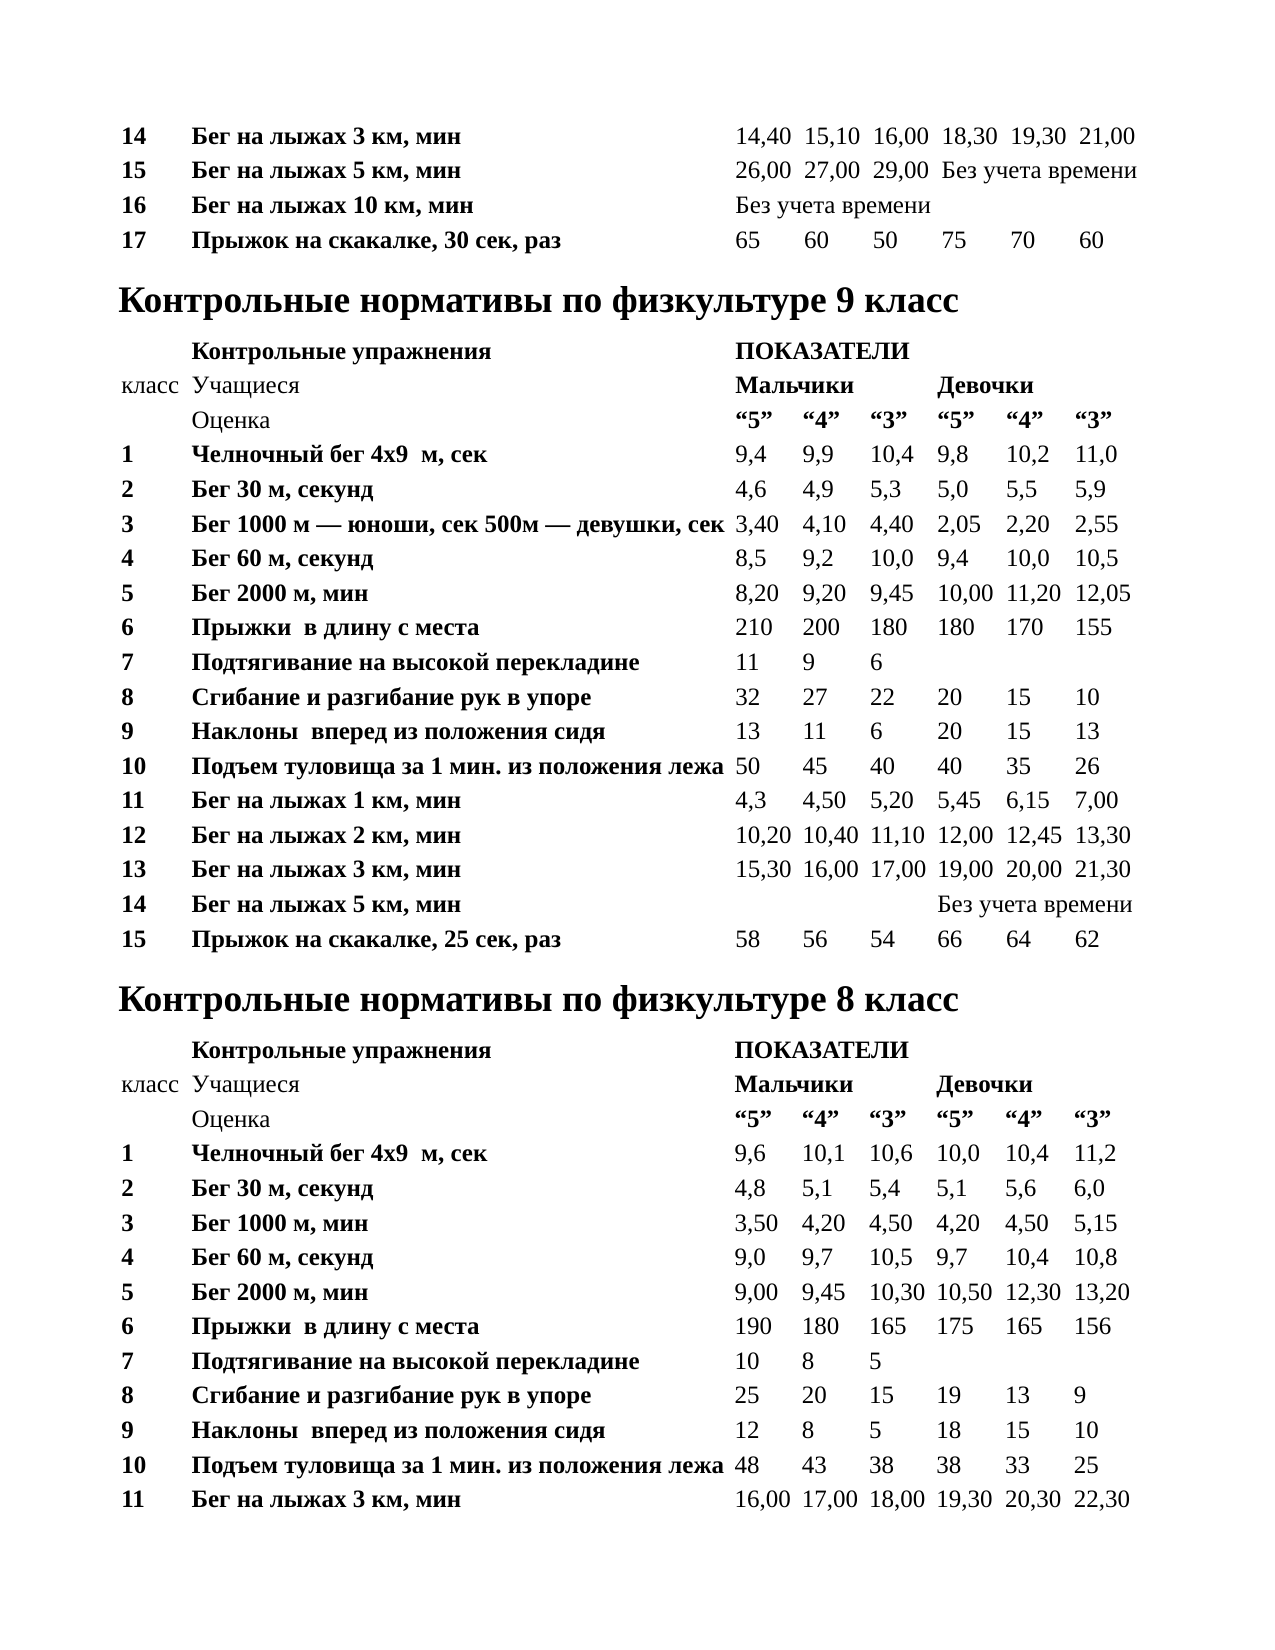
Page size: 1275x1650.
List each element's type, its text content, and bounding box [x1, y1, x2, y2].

table_cell Бег на лыжах 3 км, мин [189, 118, 732, 153]
table_cell 13,30 [1072, 817, 1145, 852]
table_cell 20 [934, 679, 1003, 713]
table_cell 155 [1072, 610, 1145, 644]
table_cell 10 [1071, 1412, 1144, 1447]
table_cell 6 [867, 713, 934, 748]
table_cell 5,1 [933, 1170, 1002, 1205]
table_cell 5,9 [1072, 471, 1145, 506]
table_cell 7 [118, 644, 188, 679]
table_cell 180 [867, 610, 934, 644]
table_cell 190 [731, 1309, 799, 1343]
table_cell 14 [118, 886, 188, 921]
table_cell 165 [866, 1309, 933, 1343]
table_cell Бег на лыжах 2 км, мин [189, 817, 732, 852]
table_cell 5,20 [867, 783, 934, 817]
table_cell 54 [867, 921, 934, 955]
table_cell Девочки [933, 1066, 1144, 1101]
table_cell 10,8 [1071, 1239, 1144, 1274]
table_cell [939, 187, 1007, 222]
table_cell 9 [118, 1412, 188, 1447]
table_cell 10 [118, 1447, 188, 1481]
table_cell 4,40 [867, 506, 934, 540]
table_cell 4,20 [799, 1205, 866, 1239]
subtitle Контрольные нормативы по физкультуре 9 класс [118, 277, 1157, 320]
table_cell 14 [118, 118, 188, 153]
table_cell 70 [1007, 222, 1076, 256]
table_cell 26,00 [732, 153, 801, 187]
table_header Контрольные упражнения [189, 1032, 731, 1066]
table_cell 2 [118, 1170, 188, 1205]
table_cell 10,2 [1003, 437, 1072, 471]
table_cell 175 [933, 1309, 1002, 1343]
table_cell 10,4 [1002, 1136, 1071, 1170]
table_cell 15 [1003, 679, 1072, 713]
table_cell 19 [933, 1378, 1002, 1412]
table_cell 9,7 [799, 1239, 866, 1274]
table_cell Бег 30 м, секунд [189, 471, 732, 506]
table_cell [1071, 1343, 1144, 1378]
table_cell 9,00 [731, 1274, 799, 1308]
table_cell 10,5 [866, 1239, 933, 1274]
table_cell 4,50 [1002, 1205, 1071, 1239]
table_cell 9,20 [800, 575, 867, 609]
table_cell 18,00 [866, 1481, 933, 1516]
table_cell Прыжки в длину с места [189, 1309, 731, 1343]
table_cell 65 [732, 222, 801, 256]
table_cell 15,10 [801, 118, 870, 153]
table_cell 13 [732, 713, 799, 748]
table_cell “3” [867, 402, 934, 437]
table_cell Наклоны вперед из положения сидя [189, 1412, 731, 1447]
table_cell Без учета времени [732, 187, 938, 222]
table_cell 32 [732, 679, 799, 713]
table_cell 50 [732, 748, 799, 782]
table_cell Подтягивание на высокой перекладине [189, 1343, 731, 1378]
table_cell Сгибание и разгибание рук в упоре [189, 1378, 731, 1412]
table_cell Бег 60 м, секунд [189, 540, 732, 575]
table_cell 9,0 [731, 1239, 799, 1274]
table_cell 62 [1072, 921, 1145, 955]
table_cell 45 [800, 748, 867, 782]
table_cell 50 [870, 222, 938, 256]
table_cell 9 [118, 713, 188, 748]
table_cell 19,30 [933, 1481, 1002, 1516]
table_cell [800, 886, 867, 921]
table_cell Подъем туловища за 1 мин. из положения лежа [189, 1447, 731, 1481]
table_cell Прыжки в длину с места [189, 610, 732, 644]
table_cell 1 [118, 437, 188, 471]
table_cell 15 [866, 1378, 933, 1412]
table_cell 6,15 [1003, 783, 1072, 817]
table_cell Подтягивание на высокой перекладине [189, 644, 732, 679]
table_cell 56 [800, 921, 867, 955]
table_cell Оценка [189, 402, 732, 437]
table_cell 10,20 [732, 817, 799, 852]
table_cell [732, 886, 799, 921]
table_cell 8 [799, 1343, 866, 1378]
table_cell [934, 644, 1003, 679]
table_cell 3,40 [732, 506, 799, 540]
table_cell 4,20 [933, 1205, 1002, 1239]
table_cell “3” [866, 1101, 933, 1136]
table_cell 10,6 [866, 1136, 933, 1170]
table_cell 21,00 [1076, 118, 1149, 153]
table_cell 29,00 [870, 153, 938, 187]
table_cell Подъем туловища за 1 мин. из положения лежа [189, 748, 732, 782]
table_cell 10,0 [1003, 540, 1072, 575]
table_cell 9 [1071, 1378, 1144, 1412]
table_cell 5,4 [866, 1170, 933, 1205]
table_cell “3” [1071, 1101, 1144, 1136]
table_cell 8 [118, 1378, 188, 1412]
table_cell 11 [732, 644, 799, 679]
table_cell 5 [866, 1343, 933, 1378]
table_cell 15 [1003, 713, 1072, 748]
table_cell 18 [933, 1412, 1002, 1447]
table_cell 5,6 [1002, 1170, 1071, 1205]
table_cell 9,4 [732, 437, 799, 471]
table_cell 2,05 [934, 506, 1003, 540]
table_cell “5” [731, 1101, 799, 1136]
table_cell 4,8 [731, 1170, 799, 1205]
table_cell [1076, 187, 1149, 222]
table_cell 6 [867, 644, 934, 679]
table_cell Бег 1000 м — юноши, сек 500м — девушки, сек [189, 506, 732, 540]
table_cell 35 [1003, 748, 1072, 782]
table_cell 19,00 [934, 852, 1003, 886]
table_cell 10,4 [867, 437, 934, 471]
table_header класс [118, 333, 188, 437]
table_cell 1 [118, 1136, 188, 1170]
table_cell 4,3 [732, 783, 799, 817]
table_cell 11,10 [867, 817, 934, 852]
table_cell 15 [1002, 1412, 1071, 1447]
table_cell 20,30 [1002, 1481, 1071, 1516]
table_cell Мальчики [731, 1066, 933, 1101]
table_cell 13 [118, 852, 188, 886]
table_cell 9 [800, 644, 867, 679]
table_cell 5,15 [1071, 1205, 1144, 1239]
table_cell 10,40 [800, 817, 867, 852]
table_cell Бег 2000 м, мин [189, 575, 732, 609]
table_cell 6 [118, 1309, 188, 1343]
table_cell 5,0 [934, 471, 1003, 506]
table_cell 14,40 [732, 118, 801, 153]
table_cell 11,0 [1072, 437, 1145, 471]
table_cell Прыжок на скакалке, 25 сек, раз [189, 921, 732, 955]
table_cell 58 [732, 921, 799, 955]
table_cell 9,45 [867, 575, 934, 609]
table_cell Бег 30 м, секунд [189, 1170, 731, 1205]
table_header ПОКАЗАТЕЛИ [732, 333, 1145, 367]
table_cell 15,30 [732, 852, 799, 886]
table_cell 60 [801, 222, 870, 256]
table_cell 10,0 [867, 540, 934, 575]
table_cell Девочки [934, 368, 1145, 402]
table_cell 22,30 [1071, 1481, 1144, 1516]
table_cell 8 [799, 1412, 866, 1447]
table_cell 40 [867, 748, 934, 782]
table_cell 21,30 [1072, 852, 1145, 886]
table_cell 6 [118, 610, 188, 644]
table_cell 12,00 [934, 817, 1003, 852]
table_cell 17 [118, 222, 188, 256]
table_cell 13 [1072, 713, 1145, 748]
table_cell 16 [118, 187, 188, 222]
table_cell 64 [1003, 921, 1072, 955]
table_cell Мальчики [732, 368, 934, 402]
table_cell 66 [934, 921, 1003, 955]
table_cell 38 [866, 1447, 933, 1481]
table_cell 2 [118, 471, 188, 506]
table_cell 10 [1072, 679, 1145, 713]
table_cell “5” [933, 1101, 1002, 1136]
table_cell Учащиеся [189, 1066, 731, 1101]
table_cell Бег 1000 м, мин [189, 1205, 731, 1239]
table_cell 9,45 [799, 1274, 866, 1308]
table_cell 48 [731, 1447, 799, 1481]
table_cell “4” [1002, 1101, 1071, 1136]
table_cell 180 [934, 610, 1003, 644]
table_cell 200 [800, 610, 867, 644]
table_cell 12 [118, 817, 188, 852]
table_cell “4” [1003, 402, 1072, 437]
table_cell Бег на лыжах 5 км, мин [189, 886, 732, 921]
table_cell 11 [800, 713, 867, 748]
table_cell 43 [799, 1447, 866, 1481]
table_cell 10,30 [866, 1274, 933, 1308]
table_cell 17,00 [799, 1481, 866, 1516]
table_cell 75 [939, 222, 1007, 256]
table_cell 5,5 [1003, 471, 1072, 506]
table_cell 4 [118, 540, 188, 575]
table_cell Бег на лыжах 10 км, мин [189, 187, 732, 222]
table_cell 33 [1002, 1447, 1071, 1481]
table_cell 22 [867, 679, 934, 713]
table_cell 10 [118, 748, 188, 782]
table_cell 4,6 [732, 471, 799, 506]
table_cell 40 [934, 748, 1003, 782]
table_cell 20 [934, 713, 1003, 748]
table_cell 11,2 [1071, 1136, 1144, 1170]
table_cell Без учета времени [939, 153, 1149, 187]
table_cell 8 [118, 679, 188, 713]
table_cell 5 [866, 1412, 933, 1447]
table_cell 10,4 [1002, 1239, 1071, 1274]
table_cell 10,0 [933, 1136, 1002, 1170]
subtitle Контрольные нормативы по физкультуре 8 класс [118, 976, 1157, 1019]
table_cell 8,20 [732, 575, 799, 609]
table_cell Прыжок на скакалке, 30 сек, раз [189, 222, 732, 256]
table_cell 10,50 [933, 1274, 1002, 1308]
table_cell 25 [731, 1378, 799, 1412]
table_cell Челночный бег 4x9 м, сек [189, 1136, 731, 1170]
table_cell Бег на лыжах 5 км, мин [189, 153, 732, 187]
table_cell 12,30 [1002, 1274, 1071, 1308]
table_cell 210 [732, 610, 799, 644]
table_cell Бег 2000 м, мин [189, 1274, 731, 1308]
table_cell [1072, 644, 1145, 679]
table_cell “5” [934, 402, 1003, 437]
table_cell [1007, 187, 1076, 222]
table_cell 17,00 [867, 852, 934, 886]
table_cell 12 [731, 1412, 799, 1447]
table_cell Учащиеся [189, 368, 732, 402]
table_cell 10,1 [799, 1136, 866, 1170]
table_header Контрольные упражнения [189, 333, 732, 367]
table_cell 5,45 [934, 783, 1003, 817]
table_cell [933, 1343, 1002, 1378]
table_cell 5,3 [867, 471, 934, 506]
table_cell 15 [118, 921, 188, 955]
table_cell 7,00 [1072, 783, 1145, 817]
table_cell 4,10 [800, 506, 867, 540]
table_cell 26 [1072, 748, 1145, 782]
table_cell 9,8 [934, 437, 1003, 471]
table_cell 2,20 [1003, 506, 1072, 540]
table_cell Бег на лыжах 3 км, мин [189, 852, 732, 886]
table_cell 12,05 [1072, 575, 1145, 609]
table_cell [1003, 644, 1072, 679]
table_cell 4 [118, 1239, 188, 1274]
table_cell Сгибание и разгибание рук в упоре [189, 679, 732, 713]
table_cell 16,00 [731, 1481, 799, 1516]
table_cell 3 [118, 1205, 188, 1239]
table_cell 27,00 [801, 153, 870, 187]
table_cell 9,7 [933, 1239, 1002, 1274]
table_header ПОКАЗАТЕЛИ [731, 1032, 1144, 1066]
table_cell Без учета времени [934, 886, 1145, 921]
table_cell 180 [799, 1309, 866, 1343]
table_header класс [118, 1032, 188, 1136]
table_cell 11 [118, 1481, 188, 1516]
table_cell 10 [731, 1343, 799, 1378]
table_cell 13,20 [1071, 1274, 1144, 1308]
table_cell 15 [118, 153, 188, 187]
table_cell 165 [1002, 1309, 1071, 1343]
table_cell 4,50 [800, 783, 867, 817]
table_cell Бег на лыжах 1 км, мин [189, 783, 732, 817]
table_cell 25 [1071, 1447, 1144, 1481]
table_cell 170 [1003, 610, 1072, 644]
table_cell 5,1 [799, 1170, 866, 1205]
table_cell 16,00 [800, 852, 867, 886]
table_cell 9,9 [800, 437, 867, 471]
table_cell Бег на лыжах 3 км, мин [189, 1481, 731, 1516]
table_cell 20,00 [1003, 852, 1072, 886]
table_cell 3,50 [731, 1205, 799, 1239]
table_cell [1002, 1343, 1071, 1378]
table_cell 4,9 [800, 471, 867, 506]
table_cell 8,5 [732, 540, 799, 575]
table_cell 10,00 [934, 575, 1003, 609]
table_cell 3 [118, 506, 188, 540]
table_cell Челночный бег 4x9 м, сек [189, 437, 732, 471]
table_cell 19,30 [1007, 118, 1076, 153]
table_cell 13 [1002, 1378, 1071, 1412]
table_cell 4,50 [866, 1205, 933, 1239]
table_cell “4” [799, 1101, 866, 1136]
table_cell 12,45 [1003, 817, 1072, 852]
table_cell 7 [118, 1343, 188, 1378]
table_cell “3” [1072, 402, 1145, 437]
table_cell 11 [118, 783, 188, 817]
table_cell 20 [799, 1378, 866, 1412]
table_cell 60 [1076, 222, 1149, 256]
table_cell 5 [118, 1274, 188, 1308]
table_cell 11,20 [1003, 575, 1072, 609]
table_cell 18,30 [939, 118, 1007, 153]
table_cell [867, 886, 934, 921]
table_cell 2,55 [1072, 506, 1145, 540]
table_cell 9,6 [731, 1136, 799, 1170]
table_cell Оценка [189, 1101, 731, 1136]
table_cell 16,00 [870, 118, 938, 153]
table_cell 156 [1071, 1309, 1144, 1343]
table_cell 38 [933, 1447, 1002, 1481]
table_cell “4” [800, 402, 867, 437]
table_cell “5” [732, 402, 799, 437]
table_cell 6,0 [1071, 1170, 1144, 1205]
table_cell 10,5 [1072, 540, 1145, 575]
table_cell Бег 60 м, секунд [189, 1239, 731, 1274]
table_cell 27 [800, 679, 867, 713]
table_cell 5 [118, 575, 188, 609]
table_cell 9,4 [934, 540, 1003, 575]
table_cell 9,2 [800, 540, 867, 575]
table_cell Наклоны вперед из положения сидя [189, 713, 732, 748]
